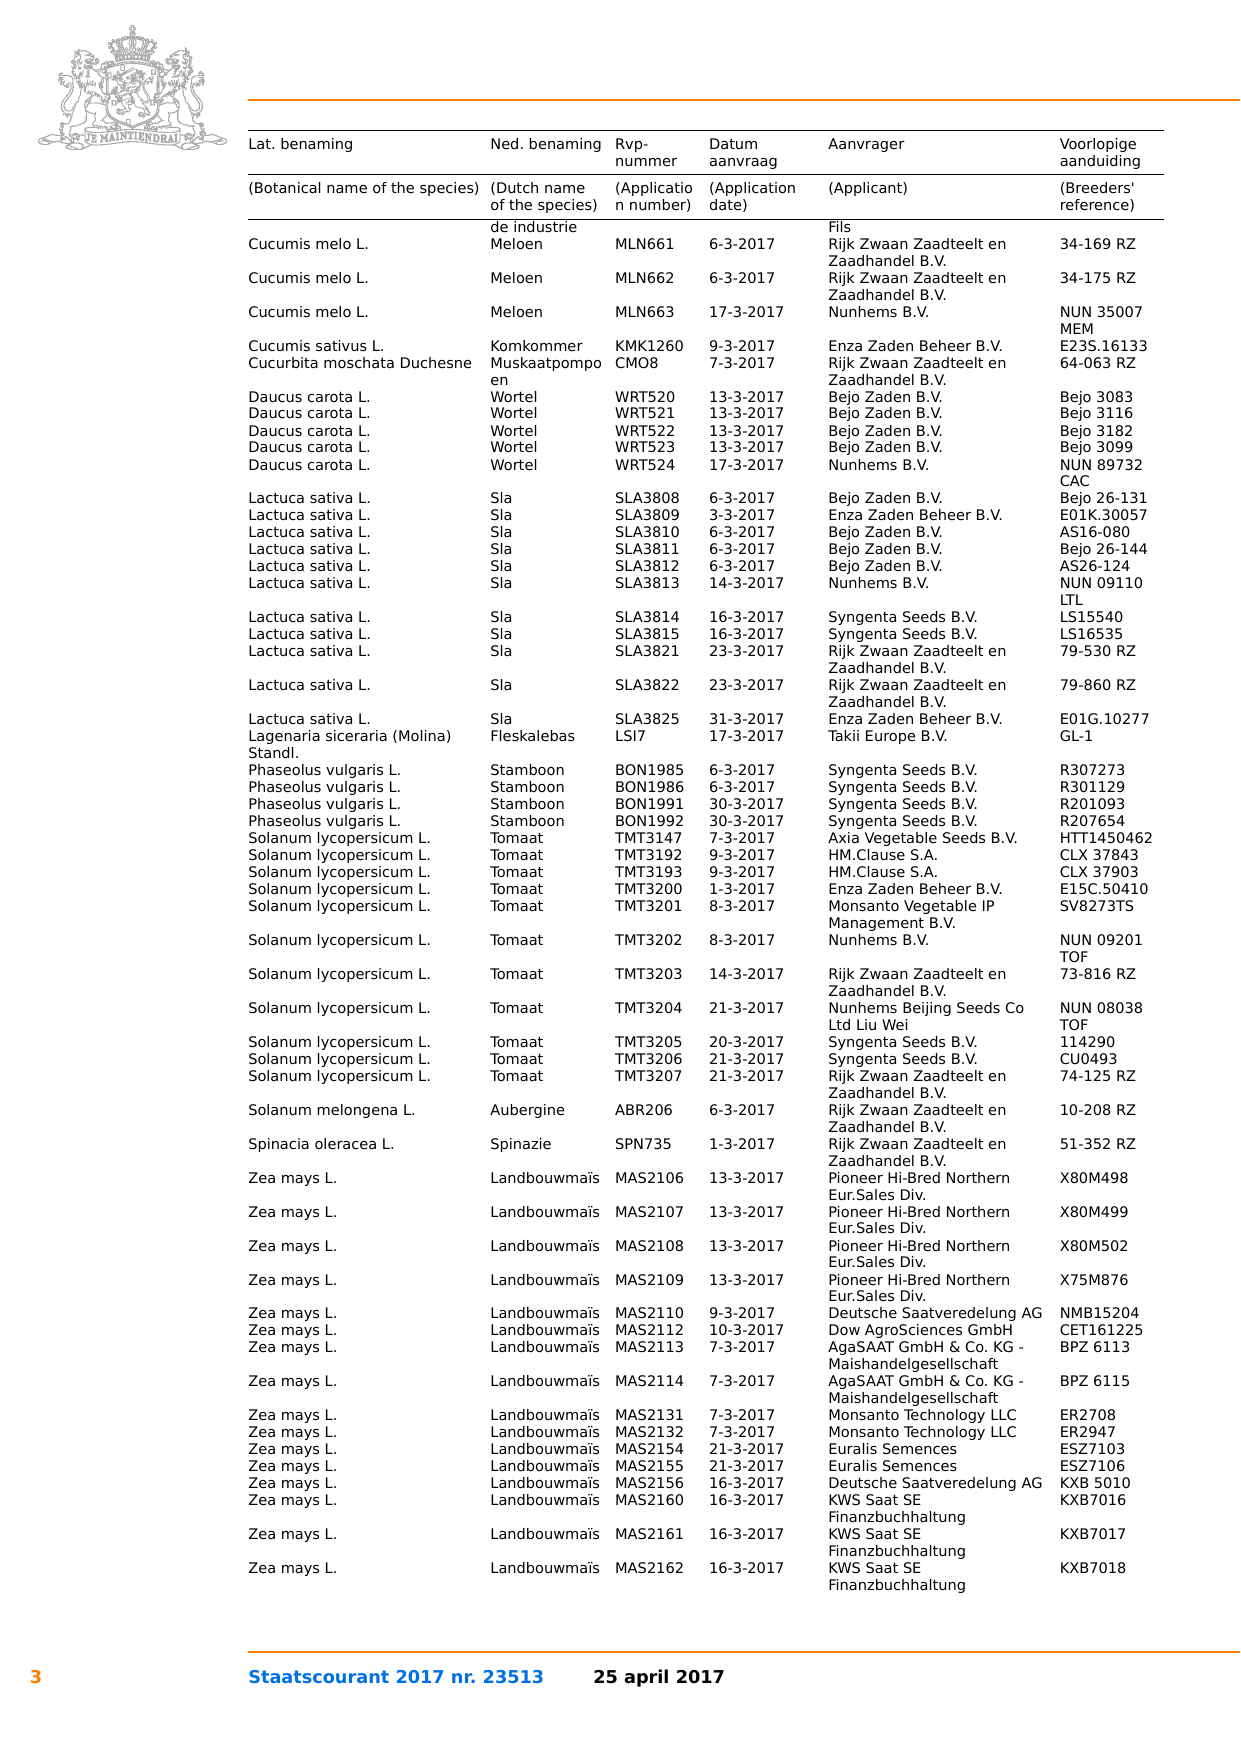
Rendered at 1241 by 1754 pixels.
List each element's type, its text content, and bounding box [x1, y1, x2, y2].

table_cell (Applicant) [822, 175, 1053, 219]
table_cell (Application date) [703, 175, 822, 219]
table_cell NUN 08038 TOF [1054, 1000, 1163, 1034]
table_cell 21-3-2017 [703, 1068, 822, 1102]
table_cell BON1985 [609, 762, 703, 779]
table_cell E01K.30057 [1054, 507, 1163, 524]
table_cell MAS2107 [609, 1204, 703, 1237]
table_cell Phaseolus vulgaris L. [248, 796, 484, 813]
table_cell NUN 89732 CAC [1054, 456, 1163, 490]
table_cell (Breeders' reference) [1054, 175, 1163, 219]
table_cell E15C.50410 [1054, 881, 1163, 898]
table_cell WRT524 [609, 456, 703, 490]
table_cell Lactuca sativa L. [248, 575, 484, 609]
table_cell Sla [484, 677, 609, 711]
table_cell TMT3201 [609, 898, 703, 932]
table_cell (Application number) [609, 175, 703, 219]
table_cell Deutsche Saatveredelung AG [822, 1305, 1053, 1322]
table_cell Lactuca sativa L. [248, 626, 484, 643]
table_cell AS16-080 [1054, 524, 1163, 541]
table_cell E01G.10277 [1054, 711, 1163, 728]
table_cell Pioneer Hi-Bred Northern Eur.Sales Div. [822, 1170, 1053, 1203]
table_cell Tomaat [484, 932, 609, 966]
table_cell Sla [484, 626, 609, 643]
table_cell Monsanto Vegetable IP Management B.V. [822, 898, 1053, 932]
table_cell Lactuca sativa L. [248, 677, 484, 711]
table_cell Rijk Zwaan Zaadteelt en Zaadhandel B.V. [822, 1102, 1053, 1136]
table_cell Euralis Semences [822, 1441, 1053, 1458]
table_cell CLX 37843 [1054, 847, 1163, 864]
table_cell GL-1 [1054, 728, 1163, 762]
table_cell Deutsche Saatveredelung AG [822, 1475, 1053, 1492]
table_cell Phaseolus vulgaris L. [248, 813, 484, 830]
table_cell ABR206 [609, 1102, 703, 1136]
table_cell 51-352 RZ [1054, 1136, 1163, 1169]
table_cell Wortel [484, 389, 609, 405]
table_cell SLA3822 [609, 677, 703, 711]
table_cell Meloen [484, 236, 609, 269]
table_cell 9-3-2017 [703, 864, 822, 881]
table_cell Sla [484, 490, 609, 507]
table_cell Landbouwmaïs [484, 1441, 609, 1458]
table_cell Landbouwmaïs [484, 1560, 609, 1594]
table_cell 9-3-2017 [703, 847, 822, 864]
table_cell WRT523 [609, 439, 703, 456]
table_cell Zea mays L. [248, 1339, 484, 1373]
table_cell LS16535 [1054, 626, 1163, 643]
table_cell SPN735 [609, 1136, 703, 1169]
table_cell Daucus carota L. [248, 405, 484, 422]
table_cell SLA3821 [609, 643, 703, 677]
table_cell 7-3-2017 [703, 1424, 822, 1441]
table_cell ESZ7106 [1054, 1458, 1163, 1475]
table_cell X75M876 [1054, 1271, 1163, 1305]
table_cell TMT3202 [609, 932, 703, 966]
table_cell Muskaatpompoen [484, 355, 609, 388]
table_cell CET161225 [1054, 1322, 1163, 1339]
table_cell Zea mays L. [248, 1560, 484, 1594]
table_cell Monsanto Technology LLC [822, 1424, 1053, 1441]
table_header Lat. benaming [248, 131, 484, 174]
table_cell Wortel [484, 439, 609, 456]
table_cell Zea mays L. [248, 1458, 484, 1475]
table_cell Lactuca sativa L. [248, 609, 484, 626]
table_cell TMT3204 [609, 1000, 703, 1034]
table_cell LS15540 [1054, 609, 1163, 626]
table_cell Fils [822, 220, 1053, 236]
table_cell Euralis Semences [822, 1458, 1053, 1475]
table_cell Landbouwmaïs [484, 1322, 609, 1339]
table_cell Solanum lycopersicum L. [248, 847, 484, 864]
table_cell 79-530 RZ [1054, 643, 1163, 677]
table_cell 21-3-2017 [703, 1000, 822, 1034]
table_cell Tomaat [484, 966, 609, 1000]
table_cell 13-3-2017 [703, 1170, 822, 1203]
table_cell Landbouwmaïs [484, 1526, 609, 1560]
table_cell 21-3-2017 [703, 1441, 822, 1458]
table_cell Tomaat [484, 1000, 609, 1034]
table_cell [703, 220, 822, 236]
table_cell SLA3825 [609, 711, 703, 728]
table_cell MAS2131 [609, 1407, 703, 1424]
table_cell 6-3-2017 [703, 524, 822, 541]
table_cell TMT3205 [609, 1034, 703, 1051]
table_cell 9-3-2017 [703, 1305, 822, 1322]
table_cell Landbouwmaïs [484, 1475, 609, 1492]
table_cell 21-3-2017 [703, 1458, 822, 1475]
table_cell 13-3-2017 [703, 1271, 822, 1305]
table_cell Bejo Zaden B.V. [822, 541, 1053, 558]
table_cell 23-3-2017 [703, 643, 822, 677]
table_cell R201093 [1054, 796, 1163, 813]
table_cell X80M499 [1054, 1204, 1163, 1237]
table_cell 6-3-2017 [703, 558, 822, 575]
table_cell Cucumis sativus L. [248, 338, 484, 354]
table_cell Zea mays L. [248, 1407, 484, 1424]
table_cell Rijk Zwaan Zaadteelt en Zaadhandel B.V. [822, 643, 1053, 677]
table_cell Stamboon [484, 779, 609, 796]
table_cell TMT3147 [609, 830, 703, 847]
table_cell Solanum lycopersicum L. [248, 881, 484, 898]
table_cell Sla [484, 524, 609, 541]
table_cell TMT3192 [609, 847, 703, 864]
table_cell MAS2161 [609, 1526, 703, 1560]
table_cell 6-3-2017 [703, 490, 822, 507]
table_cell BPZ 6115 [1054, 1373, 1163, 1407]
table_cell Sla [484, 643, 609, 677]
table_cell Zea mays L. [248, 1305, 484, 1322]
table_cell 7-3-2017 [703, 1407, 822, 1424]
table_cell BON1986 [609, 779, 703, 796]
table_cell R301129 [1054, 779, 1163, 796]
table_cell KMK1260 [609, 338, 703, 354]
table_cell SLA3811 [609, 541, 703, 558]
table_cell Cucurbita moschata Duchesne [248, 355, 484, 388]
table_cell Tomaat [484, 1034, 609, 1051]
table_cell MAS2113 [609, 1339, 703, 1373]
table_cell Solanum lycopersicum L. [248, 1051, 484, 1068]
table_cell Landbouwmaïs [484, 1458, 609, 1475]
table_cell LSI7 [609, 728, 703, 762]
table_cell MAS2110 [609, 1305, 703, 1322]
table_cell 6-3-2017 [703, 236, 822, 269]
table_cell Phaseolus vulgaris L. [248, 762, 484, 779]
table_cell Solanum lycopersicum L. [248, 898, 484, 932]
table_cell MLN663 [609, 304, 703, 337]
table_cell KXB7016 [1054, 1492, 1163, 1526]
table_cell Rijk Zwaan Zaadteelt en Zaadhandel B.V. [822, 270, 1053, 303]
table_cell 7-3-2017 [703, 1373, 822, 1407]
table_cell Sla [484, 541, 609, 558]
table_cell Stamboon [484, 813, 609, 830]
table_cell Aubergine [484, 1102, 609, 1136]
table_cell Solanum lycopersicum L. [248, 1034, 484, 1051]
table_cell Daucus carota L. [248, 439, 484, 456]
table_cell Sla [484, 558, 609, 575]
table_cell 1-3-2017 [703, 881, 822, 898]
table_cell 20-3-2017 [703, 1034, 822, 1051]
table_cell 16-3-2017 [703, 609, 822, 626]
table_cell Rijk Zwaan Zaadteelt en Zaadhandel B.V. [822, 1136, 1053, 1169]
table_cell 8-3-2017 [703, 932, 822, 966]
table_cell Spinacia oleracea L. [248, 1136, 484, 1169]
table_cell Lactuca sativa L. [248, 643, 484, 677]
table_cell 79-860 RZ [1054, 677, 1163, 711]
table_cell MAS2109 [609, 1271, 703, 1305]
table_cell Wortel [484, 456, 609, 490]
table_cell 34-169 RZ [1054, 236, 1163, 269]
table_cell Nunhems Beijing Seeds Co Ltd Liu Wei [822, 1000, 1053, 1034]
table_cell Lactuca sativa L. [248, 507, 484, 524]
table_cell SLA3812 [609, 558, 703, 575]
table_cell 17-3-2017 [703, 304, 822, 337]
table_cell AS26-124 [1054, 558, 1163, 575]
table_cell Rijk Zwaan Zaadteelt en Zaadhandel B.V. [822, 355, 1053, 388]
table_cell 30-3-2017 [703, 796, 822, 813]
table_cell Pioneer Hi-Bred Northern Eur.Sales Div. [822, 1271, 1053, 1305]
table_cell 6-3-2017 [703, 270, 822, 303]
table_header Voorlopige aanduiding [1054, 131, 1163, 174]
table_cell AgaSAAT GmbH & Co. KG - Maishandelgesellschaft [822, 1339, 1053, 1373]
table_cell 16-3-2017 [703, 1560, 822, 1594]
table_cell Enza Zaden Beheer B.V. [822, 881, 1053, 898]
table_cell 3-3-2017 [703, 507, 822, 524]
table_cell Bejo 26-144 [1054, 541, 1163, 558]
table_cell 16-3-2017 [703, 1492, 822, 1526]
table_header Rvp-nummer [609, 131, 703, 174]
table_cell R307273 [1054, 762, 1163, 779]
table_cell 14-3-2017 [703, 966, 822, 1000]
table_cell Zea mays L. [248, 1170, 484, 1203]
table_cell Zea mays L. [248, 1492, 484, 1526]
table_cell Daucus carota L. [248, 389, 484, 405]
table_cell ESZ7103 [1054, 1441, 1163, 1458]
table_cell 16-3-2017 [703, 1526, 822, 1560]
table_cell 114290 [1054, 1034, 1163, 1051]
table_cell SLA3809 [609, 507, 703, 524]
table_cell Solanum lycopersicum L. [248, 966, 484, 1000]
table_cell 34-175 RZ [1054, 270, 1163, 303]
table_cell Daucus carota L. [248, 456, 484, 490]
table_cell Tomaat [484, 1068, 609, 1102]
table_cell WRT522 [609, 423, 703, 439]
table_cell Bejo Zaden B.V. [822, 490, 1053, 507]
table_cell TMT3193 [609, 864, 703, 881]
table_cell KWS Saat SE Finanzbuchhaltung [822, 1526, 1053, 1560]
table_cell 8-3-2017 [703, 898, 822, 932]
table_cell Bejo 3116 [1054, 405, 1163, 422]
table_cell Dow AgroSciences GmbH [822, 1322, 1053, 1339]
table_cell CMO8 [609, 355, 703, 388]
table_cell SV8273TS [1054, 898, 1163, 932]
table_cell Landbouwmaïs [484, 1373, 609, 1407]
table_cell Wortel [484, 405, 609, 422]
table_cell 6-3-2017 [703, 779, 822, 796]
table_header Aanvrager [822, 131, 1053, 174]
table_cell Monsanto Technology LLC [822, 1407, 1053, 1424]
table_cell Nunhems B.V. [822, 932, 1053, 966]
table_cell Syngenta Seeds B.V. [822, 1051, 1053, 1068]
table_cell 23-3-2017 [703, 677, 822, 711]
table_cell MLN661 [609, 236, 703, 269]
table_cell SLA3815 [609, 626, 703, 643]
table_cell Bejo 3182 [1054, 423, 1163, 439]
table_cell SLA3813 [609, 575, 703, 609]
table_cell Zea mays L. [248, 1424, 484, 1441]
table_cell KXB 5010 [1054, 1475, 1163, 1492]
table_cell Enza Zaden Beheer B.V. [822, 338, 1053, 354]
table_cell Bejo Zaden B.V. [822, 405, 1053, 422]
table_cell Lagenaria siceraria (Molina) Standl. [248, 728, 484, 762]
table_cell Rijk Zwaan Zaadteelt en Zaadhandel B.V. [822, 1068, 1053, 1102]
table_cell NUN 09201 TOF [1054, 932, 1163, 966]
table_cell X80M502 [1054, 1238, 1163, 1271]
table_cell MLN662 [609, 270, 703, 303]
table_cell Lactuca sativa L. [248, 524, 484, 541]
table_cell 21-3-2017 [703, 1051, 822, 1068]
table_cell TMT3200 [609, 881, 703, 898]
table_cell Zea mays L. [248, 1204, 484, 1237]
table_cell 7-3-2017 [703, 355, 822, 388]
table_cell 16-3-2017 [703, 626, 822, 643]
table_cell WRT520 [609, 389, 703, 405]
table_cell 10-208 RZ [1054, 1102, 1163, 1136]
table_cell Tomaat [484, 830, 609, 847]
table_cell KWS Saat SE Finanzbuchhaltung [822, 1492, 1053, 1526]
table_cell Nunhems B.V. [822, 575, 1053, 609]
table_cell Lactuca sativa L. [248, 490, 484, 507]
table_cell MAS2106 [609, 1170, 703, 1203]
table_cell Zea mays L. [248, 1238, 484, 1271]
table_cell Zea mays L. [248, 1271, 484, 1305]
table_cell Landbouwmaïs [484, 1271, 609, 1305]
table_cell Solanum lycopersicum L. [248, 1000, 484, 1034]
table_cell MAS2132 [609, 1424, 703, 1441]
table_cell Zea mays L. [248, 1526, 484, 1560]
table_cell (Dutch name of the species) [484, 175, 609, 219]
table_cell TMT3207 [609, 1068, 703, 1102]
table_cell 31-3-2017 [703, 711, 822, 728]
table_cell 1-3-2017 [703, 1136, 822, 1169]
table_cell Lactuca sativa L. [248, 541, 484, 558]
table_cell HM.Clause S.A. [822, 847, 1053, 864]
table_cell AgaSAAT GmbH & Co. KG - Maishandelgesellschaft [822, 1373, 1053, 1407]
table_cell 16-3-2017 [703, 1475, 822, 1492]
table_cell BON1991 [609, 796, 703, 813]
table_cell 10-3-2017 [703, 1322, 822, 1339]
table_cell CLX 37903 [1054, 864, 1163, 881]
table_cell Syngenta Seeds B.V. [822, 813, 1053, 830]
table_cell Cucumis melo L. [248, 304, 484, 337]
table_cell 6-3-2017 [703, 541, 822, 558]
table_cell Enza Zaden Beheer B.V. [822, 507, 1053, 524]
table_cell Landbouwmaïs [484, 1339, 609, 1373]
table_cell (Botanical name of the species) [248, 175, 484, 219]
table_cell HM.Clause S.A. [822, 864, 1053, 881]
table_cell MAS2162 [609, 1560, 703, 1594]
table_cell 64-063 RZ [1054, 355, 1163, 388]
table_cell BON1992 [609, 813, 703, 830]
table_cell Wortel [484, 423, 609, 439]
table_cell Stamboon [484, 762, 609, 779]
table_cell 17-3-2017 [703, 728, 822, 762]
table_cell NUN 35007 MEM [1054, 304, 1163, 337]
table_cell Komkommer [484, 338, 609, 354]
table_cell Landbouwmaïs [484, 1204, 609, 1237]
table_cell Nunhems B.V. [822, 304, 1053, 337]
table_cell 13-3-2017 [703, 405, 822, 422]
table_cell SLA3810 [609, 524, 703, 541]
table_cell Sla [484, 609, 609, 626]
table_cell MAS2112 [609, 1322, 703, 1339]
table_cell Rijk Zwaan Zaadteelt en Zaadhandel B.V. [822, 966, 1053, 1000]
table_cell Phaseolus vulgaris L. [248, 779, 484, 796]
table_cell Pioneer Hi-Bred Northern Eur.Sales Div. [822, 1238, 1053, 1271]
table_cell Syngenta Seeds B.V. [822, 779, 1053, 796]
table_cell Solanum melongena L. [248, 1102, 484, 1136]
table_cell Enza Zaden Beheer B.V. [822, 711, 1053, 728]
table_cell Spinazie [484, 1136, 609, 1169]
table_cell Cucumis melo L. [248, 236, 484, 269]
table_cell Zea mays L. [248, 1373, 484, 1407]
table_cell Zea mays L. [248, 1475, 484, 1492]
table_cell 7-3-2017 [703, 1339, 822, 1373]
table_cell Rijk Zwaan Zaadteelt en Zaadhandel B.V. [822, 236, 1053, 269]
table_cell Fleskalebas [484, 728, 609, 762]
table_cell R207654 [1054, 813, 1163, 830]
table_cell 13-3-2017 [703, 439, 822, 456]
table_cell Sla [484, 711, 609, 728]
table_cell Bejo Zaden B.V. [822, 439, 1053, 456]
table_cell 13-3-2017 [703, 423, 822, 439]
table_cell SLA3814 [609, 609, 703, 626]
table_cell HTT1450462 [1054, 830, 1163, 847]
table_cell E23S.16133 [1054, 338, 1163, 354]
table_cell Lactuca sativa L. [248, 558, 484, 575]
table_cell Cucumis melo L. [248, 270, 484, 303]
table_cell Tomaat [484, 881, 609, 898]
table_cell MAS2156 [609, 1475, 703, 1492]
table_cell Landbouwmaïs [484, 1407, 609, 1424]
table_cell KWS Saat SE Finanzbuchhaltung [822, 1560, 1053, 1594]
table_cell CU0493 [1054, 1051, 1163, 1068]
table_cell Landbouwmaïs [484, 1424, 609, 1441]
table_cell Syngenta Seeds B.V. [822, 609, 1053, 626]
table_cell 73-816 RZ [1054, 966, 1163, 1000]
table_cell Solanum lycopersicum L. [248, 864, 484, 881]
table_cell Landbouwmaïs [484, 1170, 609, 1203]
table_cell Daucus carota L. [248, 423, 484, 439]
table_cell [609, 220, 703, 236]
table_cell Bejo Zaden B.V. [822, 423, 1053, 439]
table_cell 14-3-2017 [703, 575, 822, 609]
table_cell Tomaat [484, 898, 609, 932]
picture [38, 25, 227, 150]
table_cell Stamboon [484, 796, 609, 813]
table_cell Tomaat [484, 864, 609, 881]
table_cell Solanum lycopersicum L. [248, 830, 484, 847]
table_cell TMT3203 [609, 966, 703, 1000]
table_cell de industrie [484, 220, 609, 236]
table_cell ER2947 [1054, 1424, 1163, 1441]
table_cell Bejo Zaden B.V. [822, 558, 1053, 575]
table_cell TMT3206 [609, 1051, 703, 1068]
table_cell MAS2154 [609, 1441, 703, 1458]
table_cell 9-3-2017 [703, 338, 822, 354]
table_cell Meloen [484, 304, 609, 337]
table_cell Syngenta Seeds B.V. [822, 762, 1053, 779]
table_cell WRT521 [609, 405, 703, 422]
table_cell Bejo 26-131 [1054, 490, 1163, 507]
table_cell NUN 09110 LTL [1054, 575, 1163, 609]
table_cell [248, 220, 484, 236]
table_cell Zea mays L. [248, 1441, 484, 1458]
table_cell Bejo 3083 [1054, 389, 1163, 405]
table_cell Landbouwmaïs [484, 1238, 609, 1271]
table_cell 13-3-2017 [703, 1238, 822, 1271]
table_cell Solanum lycopersicum L. [248, 1068, 484, 1102]
table_cell Rijk Zwaan Zaadteelt en Zaadhandel B.V. [822, 677, 1053, 711]
table_cell Syngenta Seeds B.V. [822, 1034, 1053, 1051]
table_cell 6-3-2017 [703, 1102, 822, 1136]
table_cell Syngenta Seeds B.V. [822, 796, 1053, 813]
table_cell 13-3-2017 [703, 389, 822, 405]
table_cell MAS2108 [609, 1238, 703, 1271]
table_cell Landbouwmaïs [484, 1305, 609, 1322]
table_cell Zea mays L. [248, 1322, 484, 1339]
table_cell 30-3-2017 [703, 813, 822, 830]
table_cell MAS2114 [609, 1373, 703, 1407]
table_header Datum aanvraag [703, 131, 822, 174]
table_cell MAS2160 [609, 1492, 703, 1526]
table_cell NMB15204 [1054, 1305, 1163, 1322]
table_cell MAS2155 [609, 1458, 703, 1475]
table_cell Takii Europe B.V. [822, 728, 1053, 762]
table_cell KXB7017 [1054, 1526, 1163, 1560]
table_cell X80M498 [1054, 1170, 1163, 1203]
table_cell Bejo Zaden B.V. [822, 524, 1053, 541]
table_cell Nunhems B.V. [822, 456, 1053, 490]
table_cell Bejo 3099 [1054, 439, 1163, 456]
table_cell Meloen [484, 270, 609, 303]
table_cell Landbouwmaïs [484, 1492, 609, 1526]
table_cell Syngenta Seeds B.V. [822, 626, 1053, 643]
table_cell 13-3-2017 [703, 1204, 822, 1237]
table_cell KXB7018 [1054, 1560, 1163, 1594]
table_cell Sla [484, 575, 609, 609]
table_cell 74-125 RZ [1054, 1068, 1163, 1102]
table_cell BPZ 6113 [1054, 1339, 1163, 1373]
table_cell Lactuca sativa L. [248, 711, 484, 728]
table_cell Bejo Zaden B.V. [822, 389, 1053, 405]
table_cell 6-3-2017 [703, 762, 822, 779]
table_header Ned. benaming [484, 131, 609, 174]
table_cell Pioneer Hi-Bred Northern Eur.Sales Div. [822, 1204, 1053, 1237]
table_cell Axia Vegetable Seeds B.V. [822, 830, 1053, 847]
table_cell Tomaat [484, 1051, 609, 1068]
table_cell 7-3-2017 [703, 830, 822, 847]
table_cell Solanum lycopersicum L. [248, 932, 484, 966]
table_cell Tomaat [484, 847, 609, 864]
table_cell [1054, 220, 1163, 236]
table_cell SLA3808 [609, 490, 703, 507]
table_cell ER2708 [1054, 1407, 1163, 1424]
table_cell 17-3-2017 [703, 456, 822, 490]
table_cell Sla [484, 507, 609, 524]
